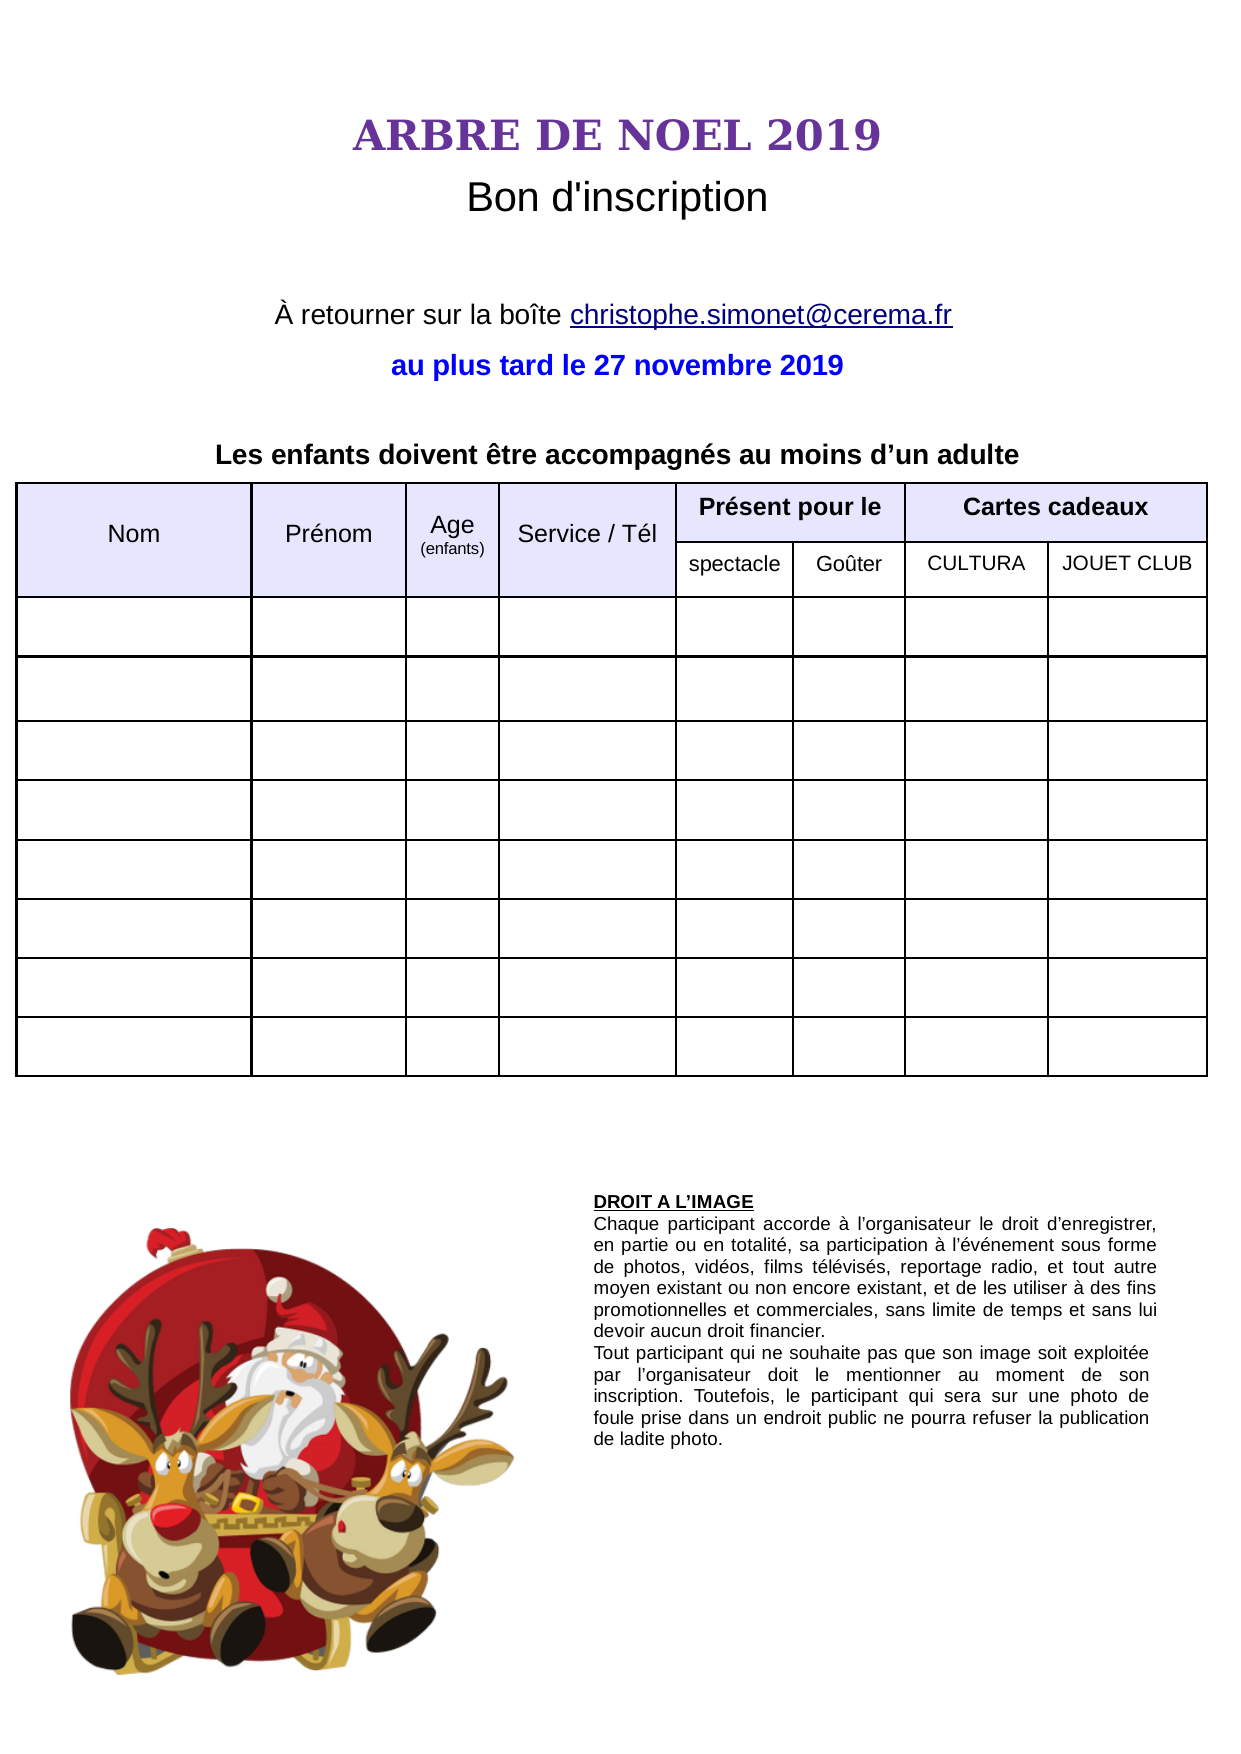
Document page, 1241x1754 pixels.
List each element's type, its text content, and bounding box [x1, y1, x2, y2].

text À retourner sur la boîte christophe.simonet@cerema.fr [77, 298, 1157, 330]
table_header Service / Tél [500, 484, 675, 596]
table_cell [253, 722, 405, 779]
table_cell [407, 722, 498, 779]
text au plus tard le 27 novembre 2019 [77, 348, 1157, 382]
table_cell [794, 959, 904, 1016]
picture [69, 1228, 516, 1675]
table_cell [407, 658, 498, 720]
table_cell [407, 900, 498, 957]
table_cell [906, 722, 1047, 779]
table_cell [677, 658, 792, 720]
table_cell [794, 658, 904, 720]
text DROIT A L’IMAGE [593, 1191, 1157, 1212]
table_cell [906, 959, 1047, 1016]
table_cell [906, 900, 1047, 957]
table_cell [794, 841, 904, 898]
table_cell [677, 1018, 792, 1075]
table_cell [18, 658, 250, 720]
table_cell [906, 841, 1047, 898]
table_cell [906, 598, 1047, 655]
table_cell [677, 900, 792, 957]
table_cell [1049, 658, 1206, 720]
table_cell [407, 959, 498, 1016]
table_cell [1049, 1018, 1206, 1075]
table_cell [18, 841, 250, 898]
table_header Présent pour le [677, 484, 904, 541]
table_cell [500, 959, 675, 1016]
table_cell [1049, 959, 1206, 1016]
table_cell [794, 900, 904, 957]
table_cell [906, 658, 1047, 720]
text Chaque participant accorde à l’organisateur le droit d’enregistrer, en partie ou en totalité, sa participation à l’événement sous forme de photos, vidéos, films télévisés, reportage radio, et tout autre moyen existant ou non encore existant, et de les utiliser à des fins promotionnelles et commerciales, sans limite de temps et sans lui devoir aucun droit financier. [593, 1212, 1157, 1342]
table_cell [677, 781, 792, 838]
table_cell [253, 598, 405, 655]
table_cell [18, 598, 250, 655]
table_cell JOUET CLUB [1049, 543, 1206, 596]
table_cell [500, 658, 675, 720]
table_cell CULTURA [906, 543, 1047, 596]
table_cell [677, 841, 792, 898]
table_header Nom [18, 484, 250, 596]
table_cell [677, 722, 792, 779]
table_cell [1049, 598, 1206, 655]
table_cell [18, 900, 250, 957]
table_cell [794, 1018, 904, 1075]
text Les enfants doivent être accompagnés au moins d’un adulte [77, 438, 1157, 470]
table_cell [500, 841, 675, 898]
table_header Cartes cadeaux [906, 484, 1206, 541]
table_cell [906, 781, 1047, 838]
table_cell [794, 598, 904, 655]
table_cell [18, 959, 250, 1016]
table_cell [677, 598, 792, 655]
table_cell [18, 722, 250, 779]
table_cell [1049, 841, 1206, 898]
table_cell [18, 1018, 250, 1075]
table_cell [407, 841, 498, 898]
table_cell [407, 781, 498, 838]
table_cell [253, 959, 405, 1016]
table_cell [253, 1018, 405, 1075]
text Bon d'inscription [77, 172, 1157, 220]
table_cell spectacle [677, 543, 792, 596]
table_cell [253, 658, 405, 720]
table_cell [500, 1018, 675, 1075]
table_cell [794, 781, 904, 838]
table_cell [407, 598, 498, 655]
text ARBRE DE NOEL 2019 [77, 112, 1157, 161]
table_header Prénom [253, 484, 405, 596]
table_cell [253, 900, 405, 957]
table_cell [18, 781, 250, 838]
table_cell [1049, 900, 1206, 957]
table_cell [500, 781, 675, 838]
table_cell [677, 959, 792, 1016]
table_cell Goûter [794, 543, 904, 596]
table_cell [407, 1018, 498, 1075]
table_cell [1049, 781, 1206, 838]
table_cell [253, 841, 405, 898]
table_cell [500, 722, 675, 779]
table_cell [500, 598, 675, 655]
text Tout participant qui ne souhaite pas que son image soit exploitée par l’organisateur doit le mentionner au moment de son inscription. Toutefois, le participant qui sera sur une photo de foule prise dans un endroit public ne pourra refuser la publication de ladite photo.r [593, 1342, 1149, 1450]
table_cell [794, 722, 904, 779]
table_cell [1049, 722, 1206, 779]
table_cell [253, 781, 405, 838]
table_cell [500, 900, 675, 957]
table_header Age (enfants) [407, 484, 498, 596]
table_cell [906, 1018, 1047, 1075]
